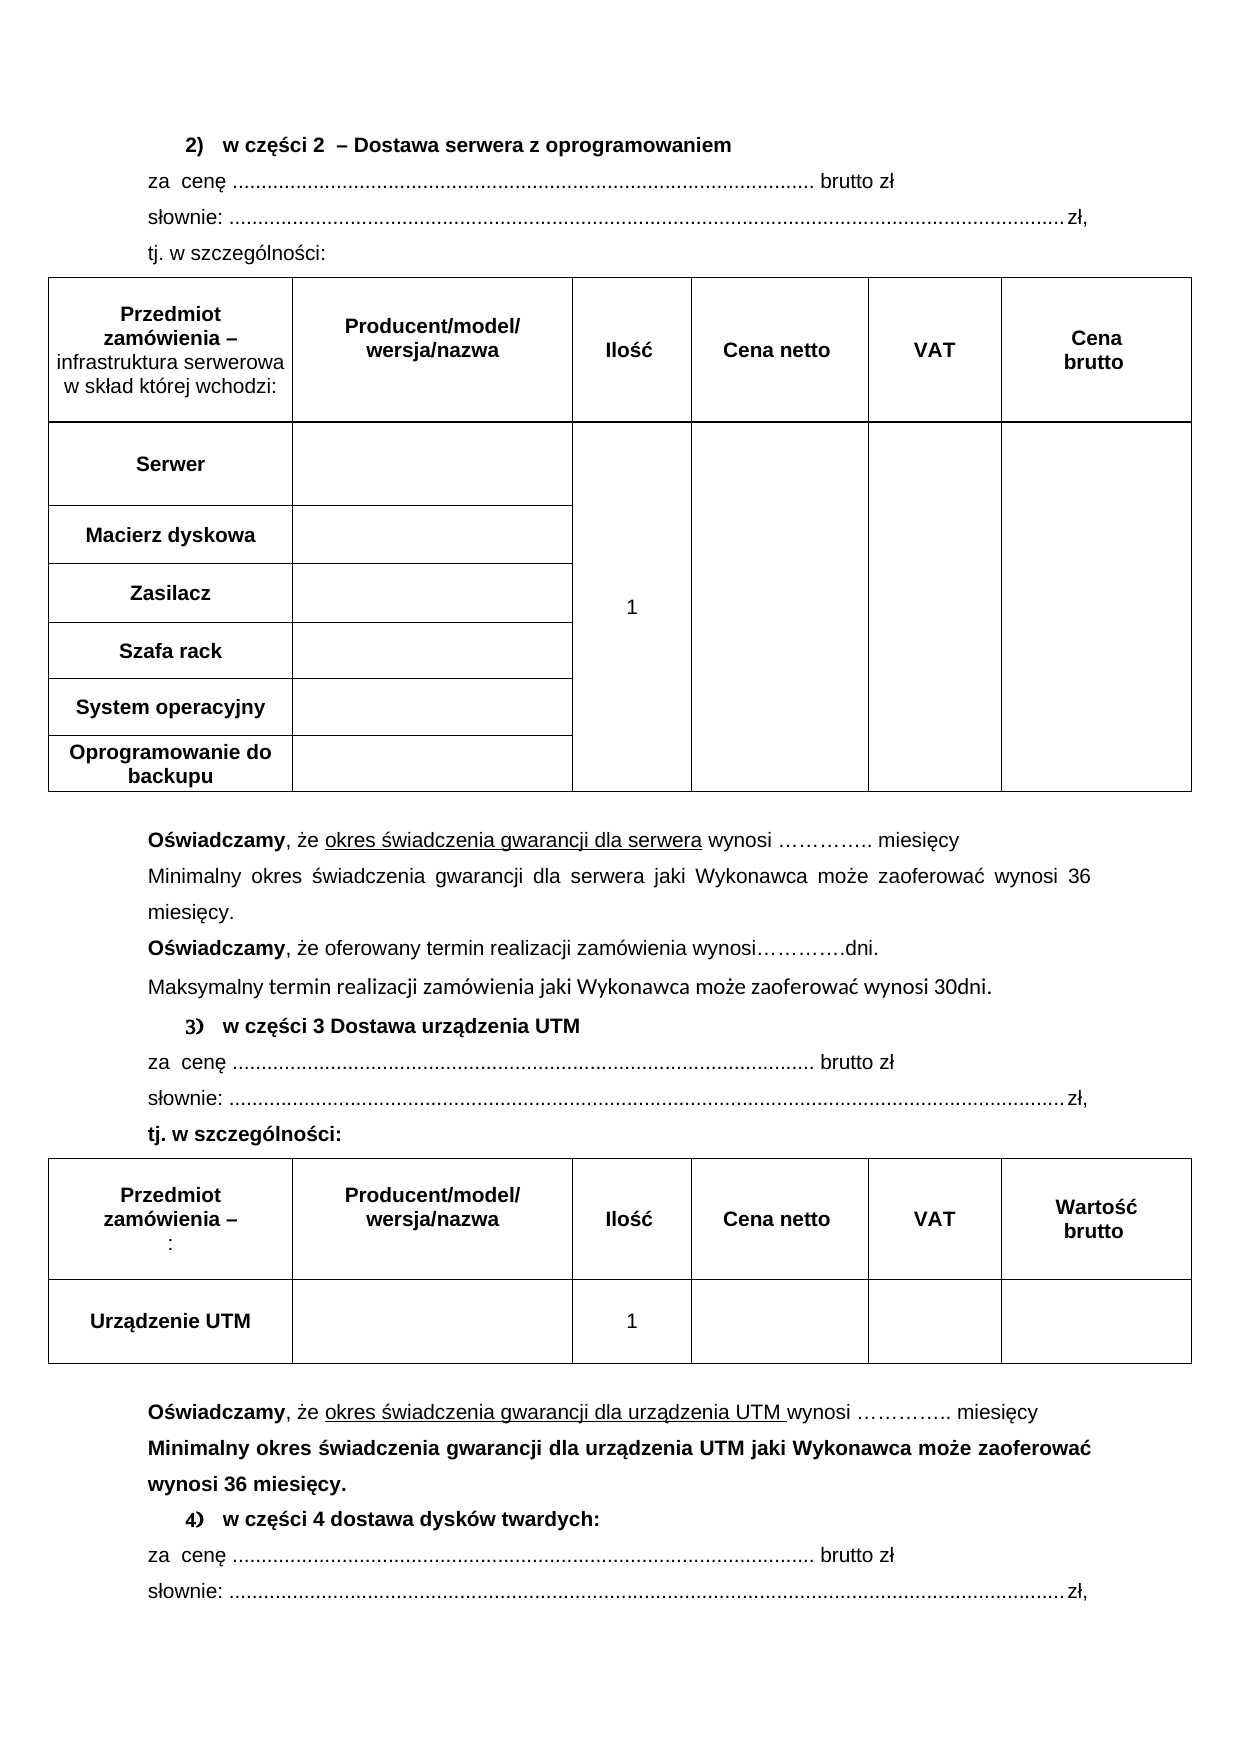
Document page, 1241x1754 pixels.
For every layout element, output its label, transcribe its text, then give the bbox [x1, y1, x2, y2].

table_cell Zasilacz [49, 564, 292, 622]
table_cell [293, 736, 572, 791]
table_header Ilość [573, 1159, 691, 1279]
text Minimalny okres świadczenia gwarancji dla serwera jaki Wykonawca może zaoferować wynosi 36 miesięcy. [148, 864, 1092, 924]
table_cell [293, 623, 572, 678]
table_header Cena netto [692, 278, 868, 421]
table_header Producent/model/ wersja/nazwa [293, 1159, 572, 1279]
list w części 2 – Dostawa serwera z oprogramowaniem [185, 133, 1092, 157]
text tj. w szczególności: [148, 241, 1092, 264]
table_cell [869, 423, 1001, 791]
text Oświadczamy, że okres świadczenia gwarancji dla urządzenia UTM wynosi ………….. miesięcy [148, 1399, 1092, 1423]
table_header Przedmiot zamówienia – infrastruktura serwerowa w skład której wchodzi: [49, 278, 292, 421]
table_cell [293, 1280, 572, 1362]
table_cell Urządzenie UTM [49, 1280, 292, 1362]
table_header Cena brutto [1002, 278, 1191, 421]
table_header VAT [869, 278, 1001, 421]
table_header Cena netto [692, 1159, 868, 1279]
table_cell Oprogramowanie do backupu [49, 736, 292, 791]
table_header Producent/model/ wersja/nazwa [293, 278, 572, 421]
list w części 4 dostawa dysków twardych: [185, 1507, 1092, 1531]
text słownie: .................................................................................................................................................zł, [148, 1579, 1092, 1603]
table_cell [293, 506, 572, 563]
text Maksymalny termin realizacji zamówienia jaki Wykonawca może zaoferować wynosi 30dni. [148, 972, 1092, 1000]
table_cell [293, 679, 572, 735]
table_cell Macierz dyskowa [49, 506, 292, 563]
text tj. w szczególności: [148, 1122, 1092, 1146]
table_cell Szafa rack [49, 623, 292, 678]
table_cell 1 [573, 1280, 691, 1362]
table_cell 1 [573, 423, 691, 791]
table_cell [293, 423, 572, 505]
table_cell System operacyjny [49, 679, 292, 735]
text Minimalny okres świadczenia gwarancji dla urządzenia UTM jaki Wykonawca może zaoferować wynosi 36 miesięcy. [148, 1435, 1092, 1495]
table_header VAT [869, 1159, 1001, 1279]
text za cenę ..................................................................................................... brutto zł [148, 169, 1092, 193]
list w części 3 Dostawa urządzenia UTM [185, 1014, 1092, 1038]
table_cell Serwer [49, 423, 292, 505]
table_cell [692, 1280, 868, 1362]
text za cenę ..................................................................................................... brutto zł [148, 1543, 1092, 1567]
table_cell [1002, 1280, 1191, 1362]
table_cell [293, 564, 572, 622]
table_cell [1002, 423, 1191, 791]
text za cenę ..................................................................................................... brutto zł [148, 1050, 1092, 1074]
table_header Wartość brutto [1002, 1159, 1191, 1279]
table_header Przedmiot zamówienia – : [49, 1159, 292, 1279]
table_cell [692, 423, 868, 791]
text Oświadczamy, że okres świadczenia gwarancji dla serwera wynosi ………….. miesięcy [148, 828, 1092, 852]
text słownie: .................................................................................................................................................zł, [148, 1086, 1092, 1110]
table_cell [869, 1280, 1001, 1362]
text słownie: .................................................................................................................................................zł, [148, 205, 1092, 229]
table_header Ilość [573, 278, 691, 421]
text Oświadczamy, że oferowany termin realizacji zamówienia wynosi………….dni. [148, 936, 1092, 960]
